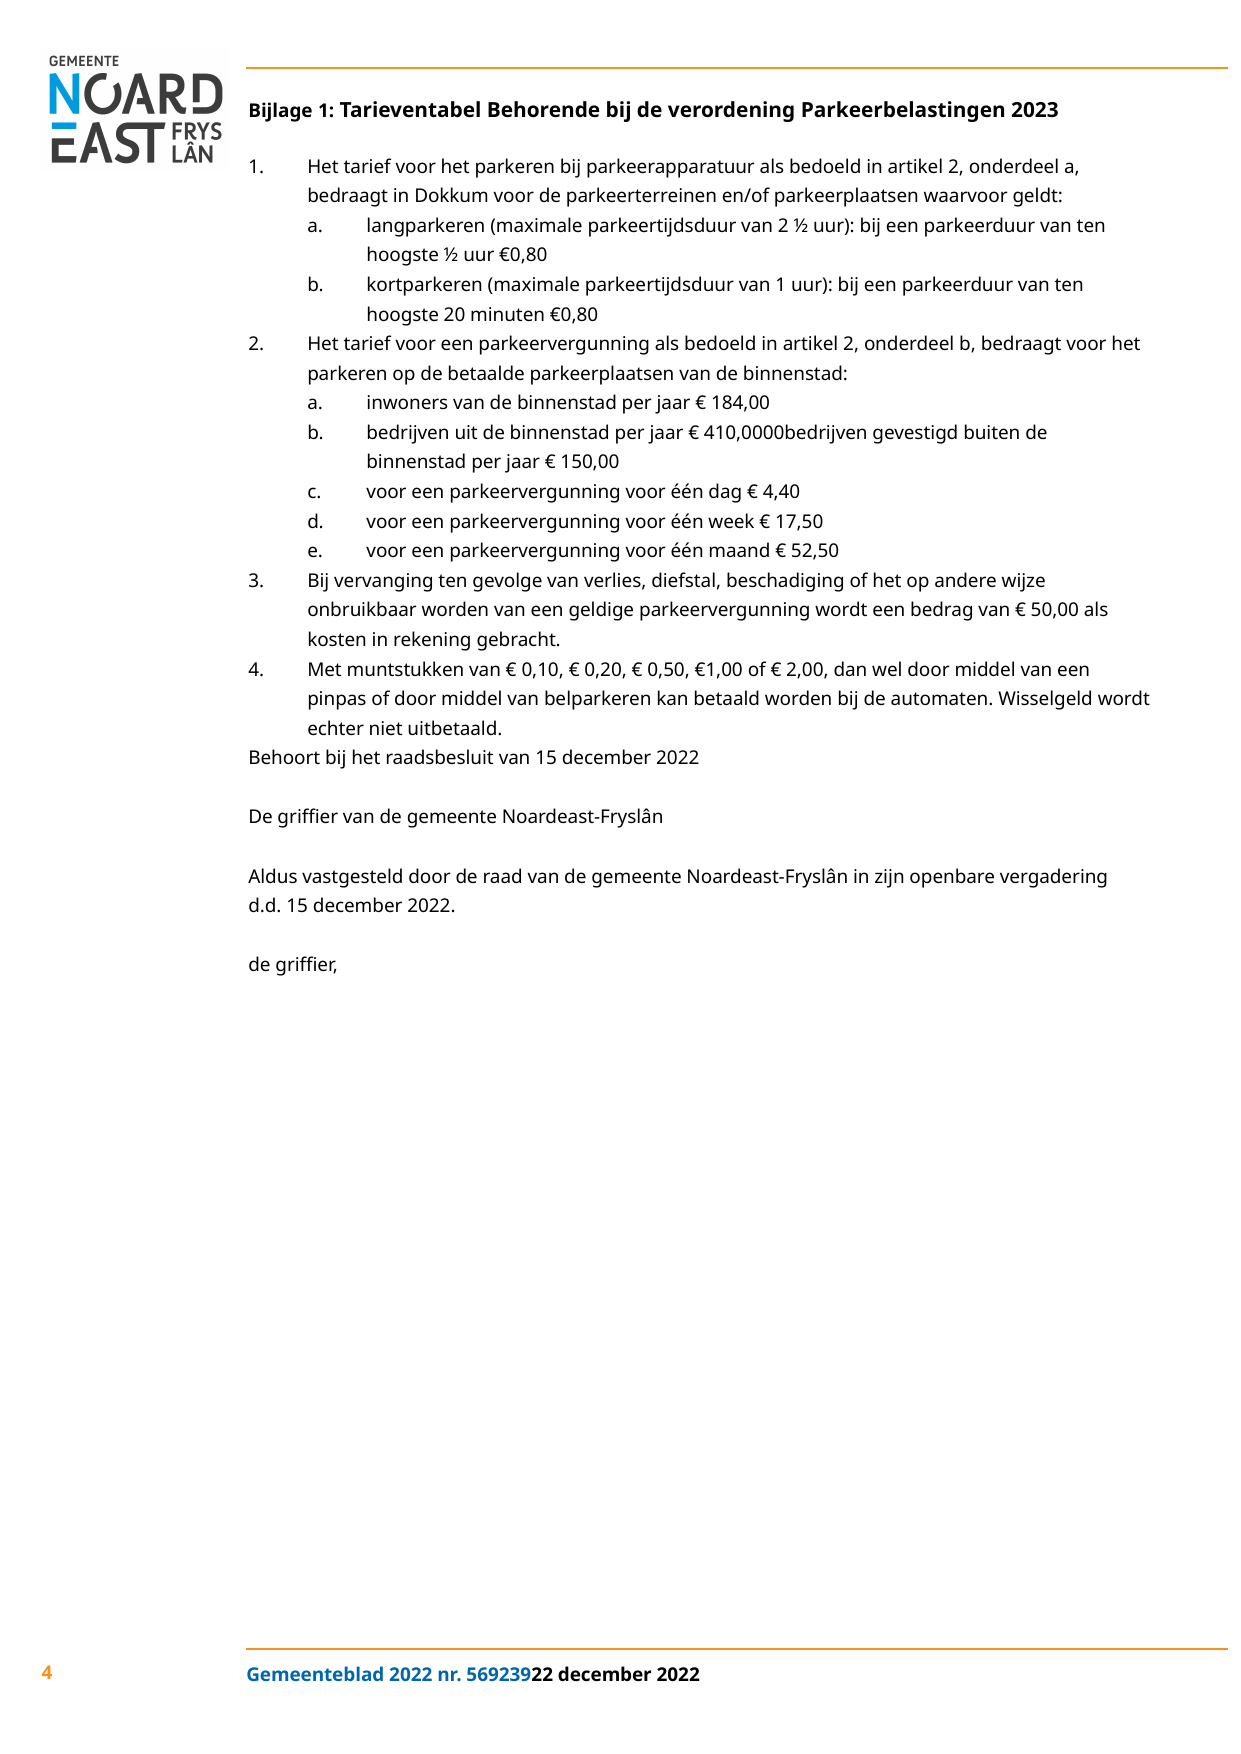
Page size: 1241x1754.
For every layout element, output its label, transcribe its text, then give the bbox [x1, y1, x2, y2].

text Behoort bij het raadsbesluit van 15 december 2022 [248, 744, 1152, 770]
list Het tarief voor een parkeervergunning als bedoeld in artikel 2, onderdeel b, bedraagt voor het parkeren op de betaalde parkeerplaatsen van de binnenstad: [248, 330, 1152, 386]
list Met muntstukken van € 0,10, € 0,20, € 0,50, €1,00 of € 2,00, dan wel door middel van een pinpas of door middel van belparkeren kan betaald worden bij de automaten. Wisselgeld wordt echter niet uitbetaald. [248, 656, 1152, 741]
list Het tarief voor het parkeren bij parkeerapparatuur als bedoeld in artikel 2, onderdeel a, bedraagt in Dokkum voor de parkeerterreinen en/of parkeerplaatsen waarvoor geldt: [248, 153, 1152, 208]
text De griffier van de gemeente Noardeast-Fryslân [248, 804, 1152, 829]
list voor een parkeervergunning voor één week € 17,50 [307, 508, 1152, 534]
picture [41, 47, 231, 172]
text Bijlage 1: Tarieventabel Behorende bij de verordening Parkeerbelastingen 2023 [248, 95, 1152, 123]
text Aldus vastgesteld door de raad van de gemeente Noardeast-Fryslân in zijn openbare vergadering [248, 863, 1152, 889]
list Bij vervanging ten gevolge van verlies, diefstal, beschadiging of het op andere wijze onbruikbaar worden van een geldige parkeervergunning wordt een bedrag van € 50,00 als kosten in rekening gebracht. [248, 567, 1152, 652]
list voor een parkeervergunning voor één dag € 4,40 [307, 478, 1152, 504]
text de griffier, [248, 952, 1152, 977]
list voor een parkeervergunning voor één maand € 52,50 [307, 537, 1152, 563]
list kortparkeren (maximale parkeertijdsduur van 1 uur): bij een parkeerduur van ten hoogste 20 minuten €0,80 [307, 271, 1152, 327]
list inwoners van de binnenstad per jaar € 184,00 [307, 389, 1152, 415]
list langparkeren (maximale parkeertijdsduur van 2 ½ uur): bij een parkeerduur van ten hoogste ½ uur €0,80 [307, 212, 1152, 267]
list bedrijven uit de binnenstad per jaar € 410,0000bedrijven gevestigd buiten de binnenstad per jaar € 150,00 [307, 419, 1152, 474]
text d.d. 15 december 2022. [248, 892, 1152, 918]
